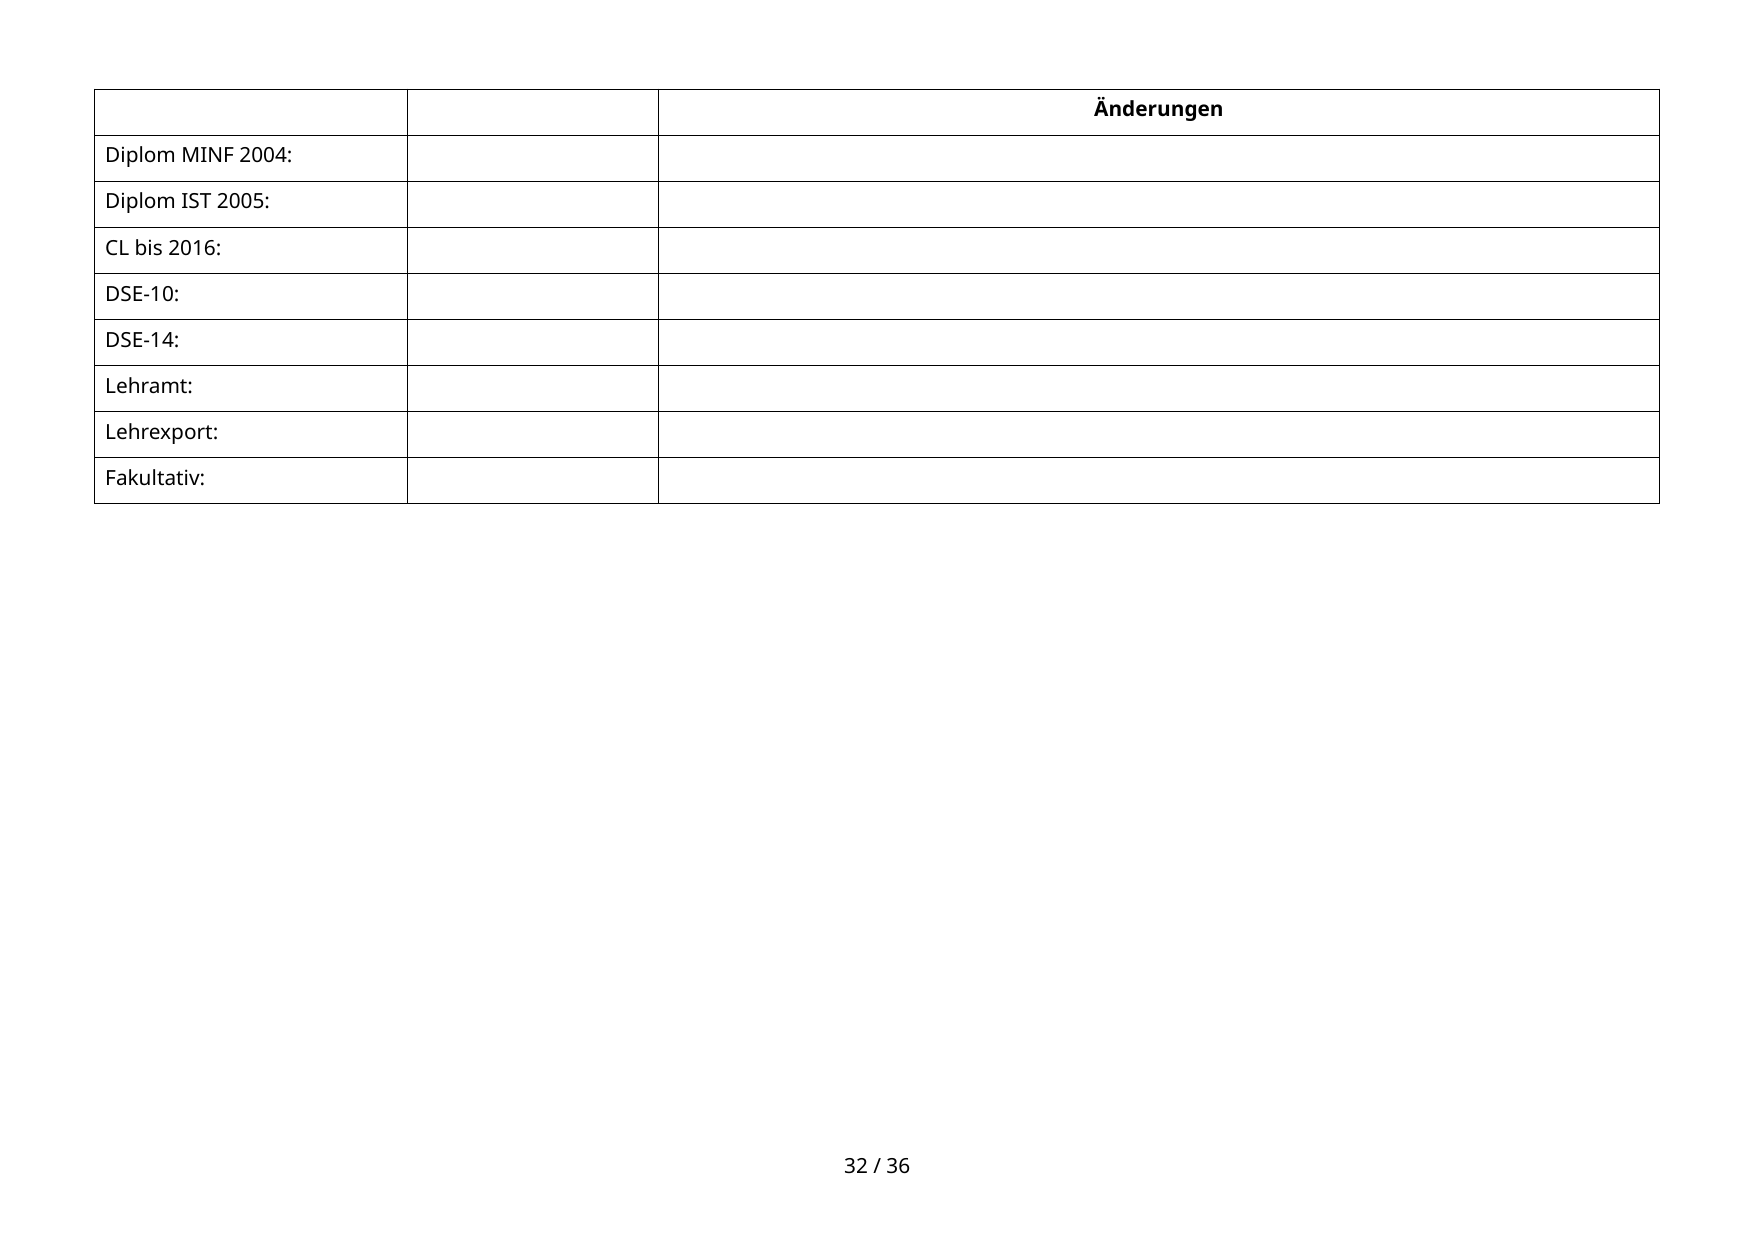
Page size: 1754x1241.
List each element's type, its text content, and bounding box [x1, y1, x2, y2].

table_cell [659, 182, 1659, 227]
table_cell [408, 366, 658, 411]
table_cell CL bis 2016: [95, 228, 407, 273]
table_cell Lehramt: [95, 366, 407, 411]
table_cell Fakultativ: [95, 458, 407, 503]
table_cell [408, 274, 658, 319]
table_cell [408, 458, 658, 503]
table_cell [659, 366, 1659, 411]
table_cell Diplom MINF 2004: [95, 136, 407, 181]
table_header Änderungen [659, 90, 1659, 134]
table_cell [659, 274, 1659, 319]
table_cell [659, 458, 1659, 503]
table_cell [659, 412, 1659, 457]
table_cell [659, 136, 1659, 181]
table_cell [408, 228, 658, 273]
table_cell [659, 228, 1659, 273]
table_header [408, 90, 658, 134]
table_cell [408, 136, 658, 181]
table_cell Diplom IST 2005: [95, 182, 407, 227]
table_cell [659, 320, 1659, 365]
table_header [95, 90, 407, 134]
table_cell [408, 320, 658, 365]
table_cell [408, 182, 658, 227]
table_cell DSE-10: [95, 274, 407, 319]
table_cell DSE-14: [95, 320, 407, 365]
table_cell [408, 412, 658, 457]
table_cell Lehrexport: [95, 412, 407, 457]
